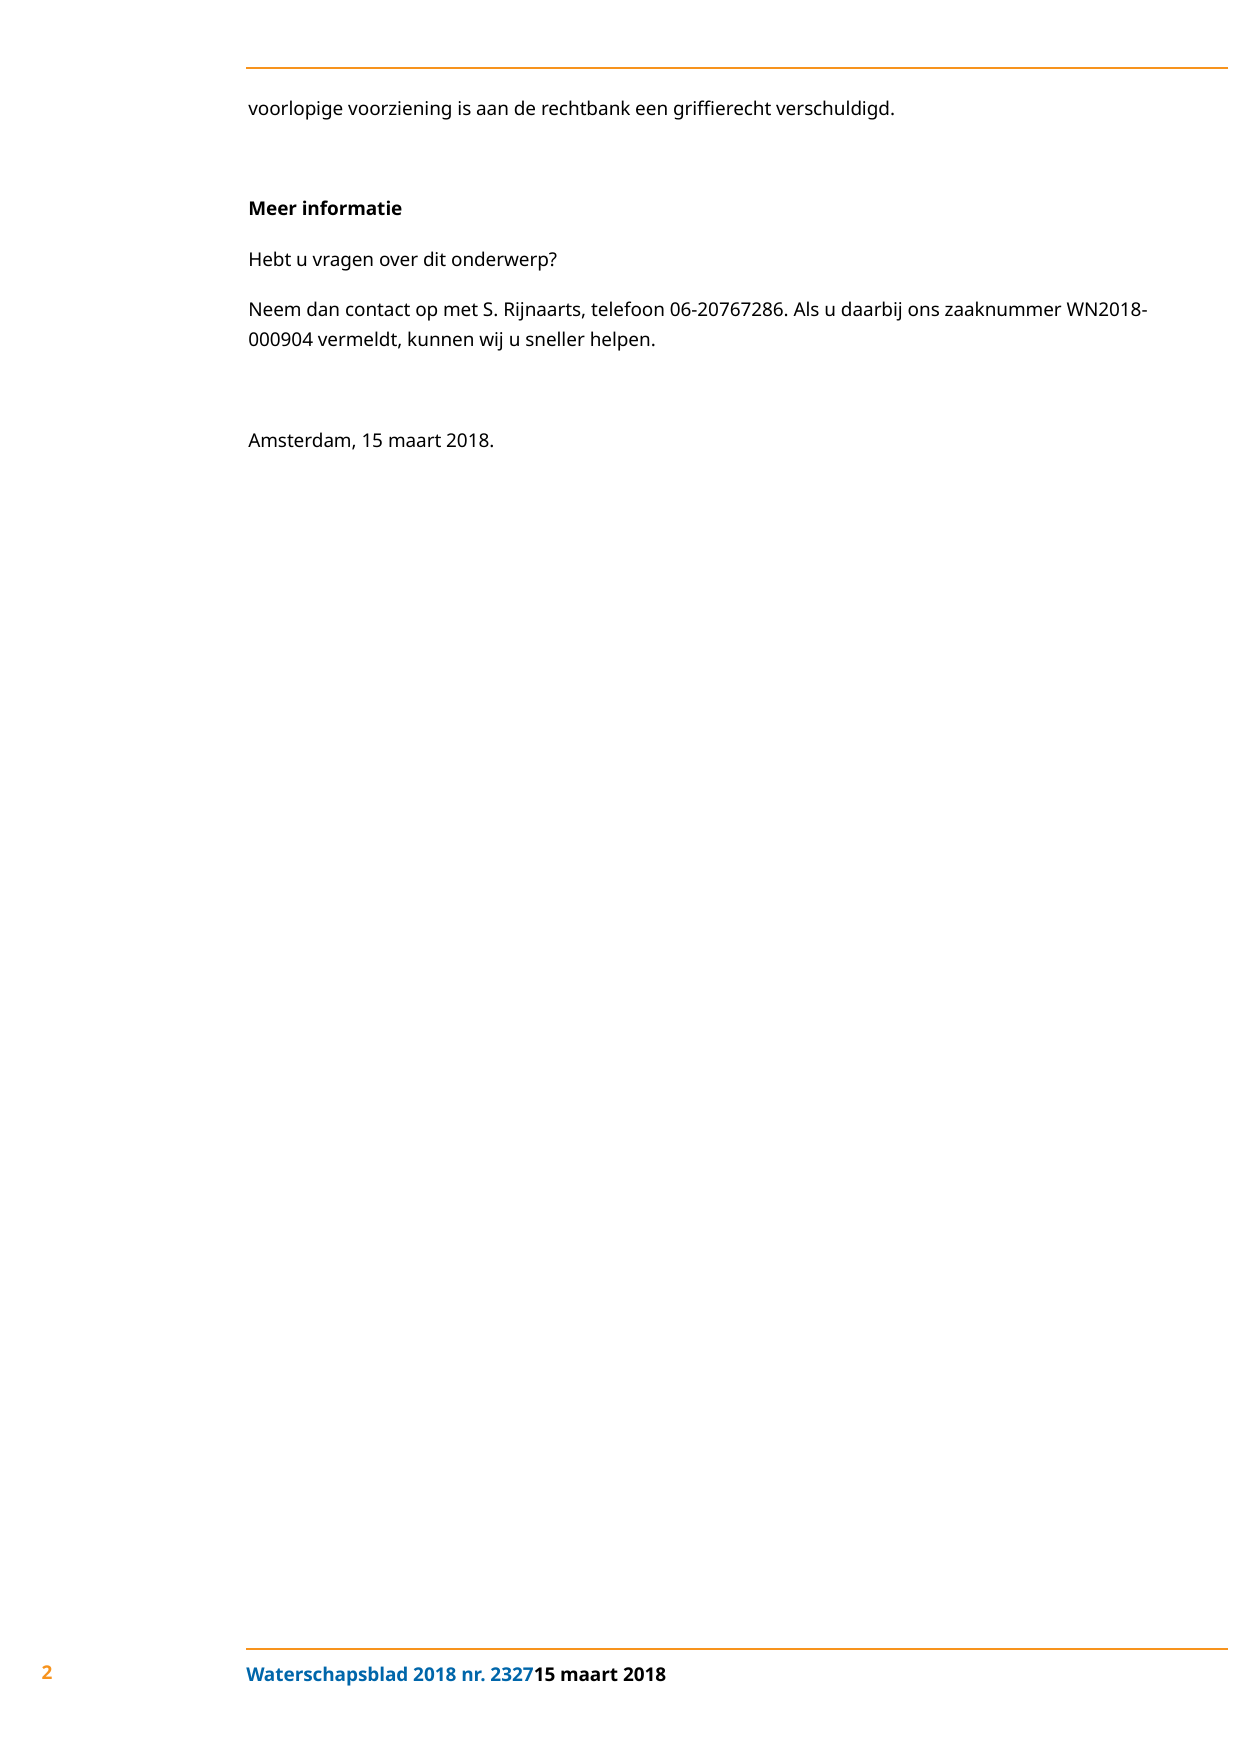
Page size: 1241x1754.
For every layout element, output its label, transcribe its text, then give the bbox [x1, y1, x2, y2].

text Neem dan contact op met S. Rijnaarts, telefoon 06-20767286. Als u daarbij ons zaaknummer WN2018-000904 vermeldt, kunnen wij u sneller helpen. [248, 296, 1152, 352]
text Hebt u vragen over dit onderwerp? [248, 246, 1152, 272]
picture [41, 47, 231, 172]
text Amsterdam, 15 maart 2018. [248, 427, 1152, 453]
text voorlopige voorziening is aan de rechtbank een griffierecht verschuldigd. [248, 95, 1152, 121]
text Meer informatie [248, 196, 1152, 221]
